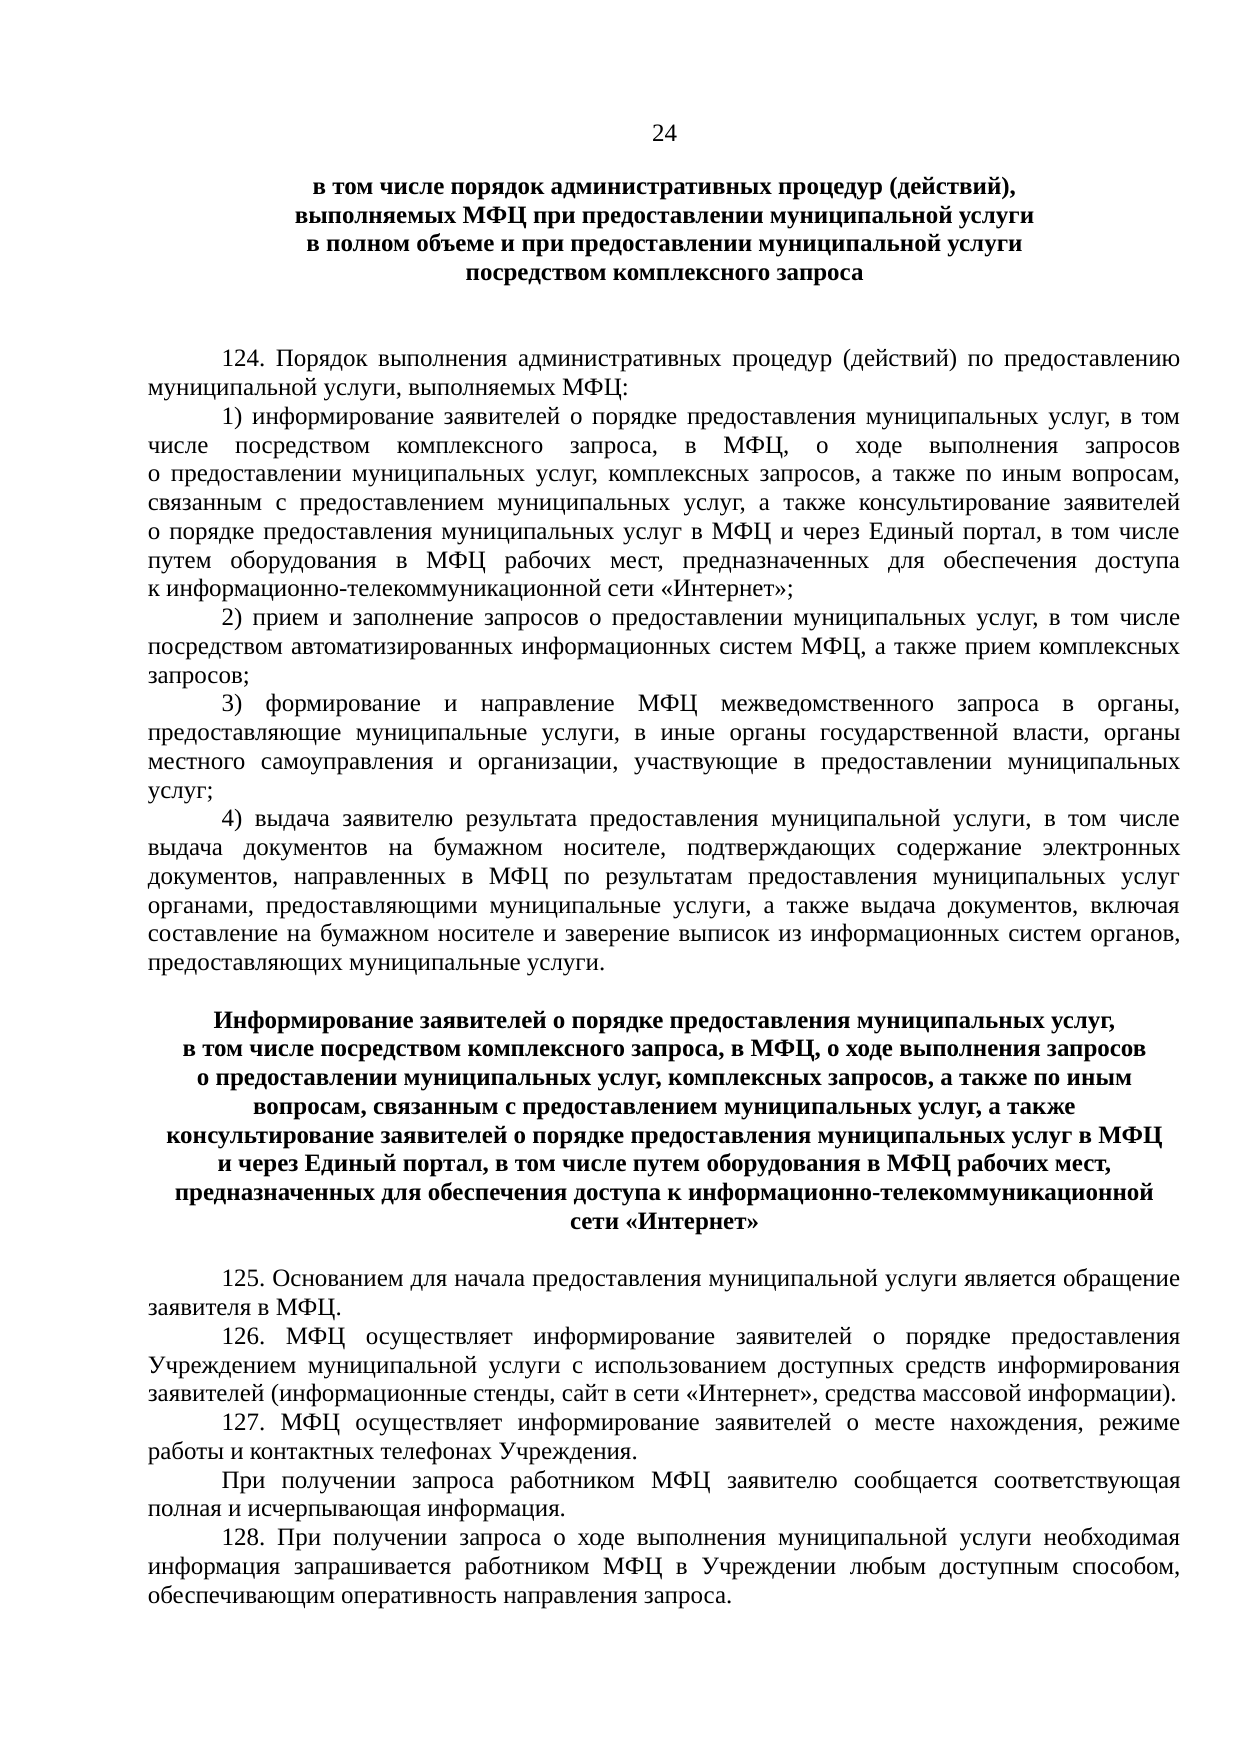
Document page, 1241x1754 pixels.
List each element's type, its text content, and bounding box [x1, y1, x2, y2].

text 125. Основанием для начала предоставления муниципальной услуги является обращение заявителя в МФЦ. [148, 1263, 1181, 1321]
text 3) формирование и направление МФЦ межведомственного запроса в органы, предоставляющие муниципальные услуги, в иные органы государственной власти, органы местного самоуправления и организации, участвующие в предоставлении муниципальных услуг; [148, 688, 1181, 803]
text в том числе порядок административных процедур (действий), выполняемых МФЦ при предоставлении муниципальной услуги в полном объеме и при предоставлении муниципальной услуги посредством комплексного запроса [148, 171, 1181, 286]
text При получении запроса работником МФЦ заявителю сообщается соответствующая полная и исчерпывающая информация. [148, 1465, 1181, 1522]
text 4) выдача заявителю результата предоставления муниципальной услуги, в том числе выдача документов на бумажном носителе, подтверждающих содержание электронных документов, направленных в МФЦ по результатам предоставления муниципальных услуг органами, предоставляющими муниципальные услуги, а также выдача документов, включая составление на бумажном носителе и заверение выписок из информационных систем органов, предоставляющих муниципальные услуги. [148, 803, 1181, 976]
text Информирование заявителей о порядке предоставления муниципальных услуг, в том числе посредством комплексного запроса, в МФЦ, о ходе выполнения запросов о предоставлении муниципальных услуг, комплексных запросов, а также по иным вопросам, связанным с предоставлением муниципальных услуг, а также консультирование заявителей о порядке предоставления муниципальных услуг в МФЦ и через Единый портал, в том числе путем оборудования в МФЦ рабочих мест, предназначенных для обеспечения доступа к информационно-телекоммуникационной сети «Интернет» [148, 1005, 1181, 1235]
text 126. МФЦ осуществляет информирование заявителей о порядке предоставления Учреждением муниципальной услуги с использованием доступных средств информирования заявителей (информационные стенды, сайт в сети «Интернет», средства массовой информации). [148, 1321, 1181, 1407]
text 1) информирование заявителей о порядке предоставления муниципальных услуг, в том числе посредством комплексного запроса, в МФЦ, о ходе выполнения запросов о предоставлении муниципальных услуг, комплексных запросов, а также по иным вопросам, связанным с предоставлением муниципальных услуг, а также консультирование заявителей о порядке предоставления муниципальных услуг в МФЦ и через Единый портал, в том числе путем оборудования в МФЦ рабочих мест, предназначенных для обеспечения доступа к информационно-телекоммуникационной сети «Интернет»; [148, 401, 1181, 602]
text 127. МФЦ осуществляет информирование заявителей о месте нахождения, режиме работы и контактных телефонах Учреждения. [148, 1407, 1181, 1465]
text 124. Порядок выполнения административных процедур (действий) по предоставлению муниципальной услуги, выполняемых МФЦ: [148, 343, 1181, 401]
text 2) прием и заполнение запросов о предоставлении муниципальных услуг, в том числе посредством автоматизированных информационных систем МФЦ, а также прием комплексных запросов; [148, 602, 1181, 688]
text 128. При получении запроса о ходе выполнения муниципальной услуги необходимая информация запрашивается работником МФЦ в Учреждении любым доступным способом, обеспечивающим оперативность направления запроса. [148, 1522, 1181, 1608]
